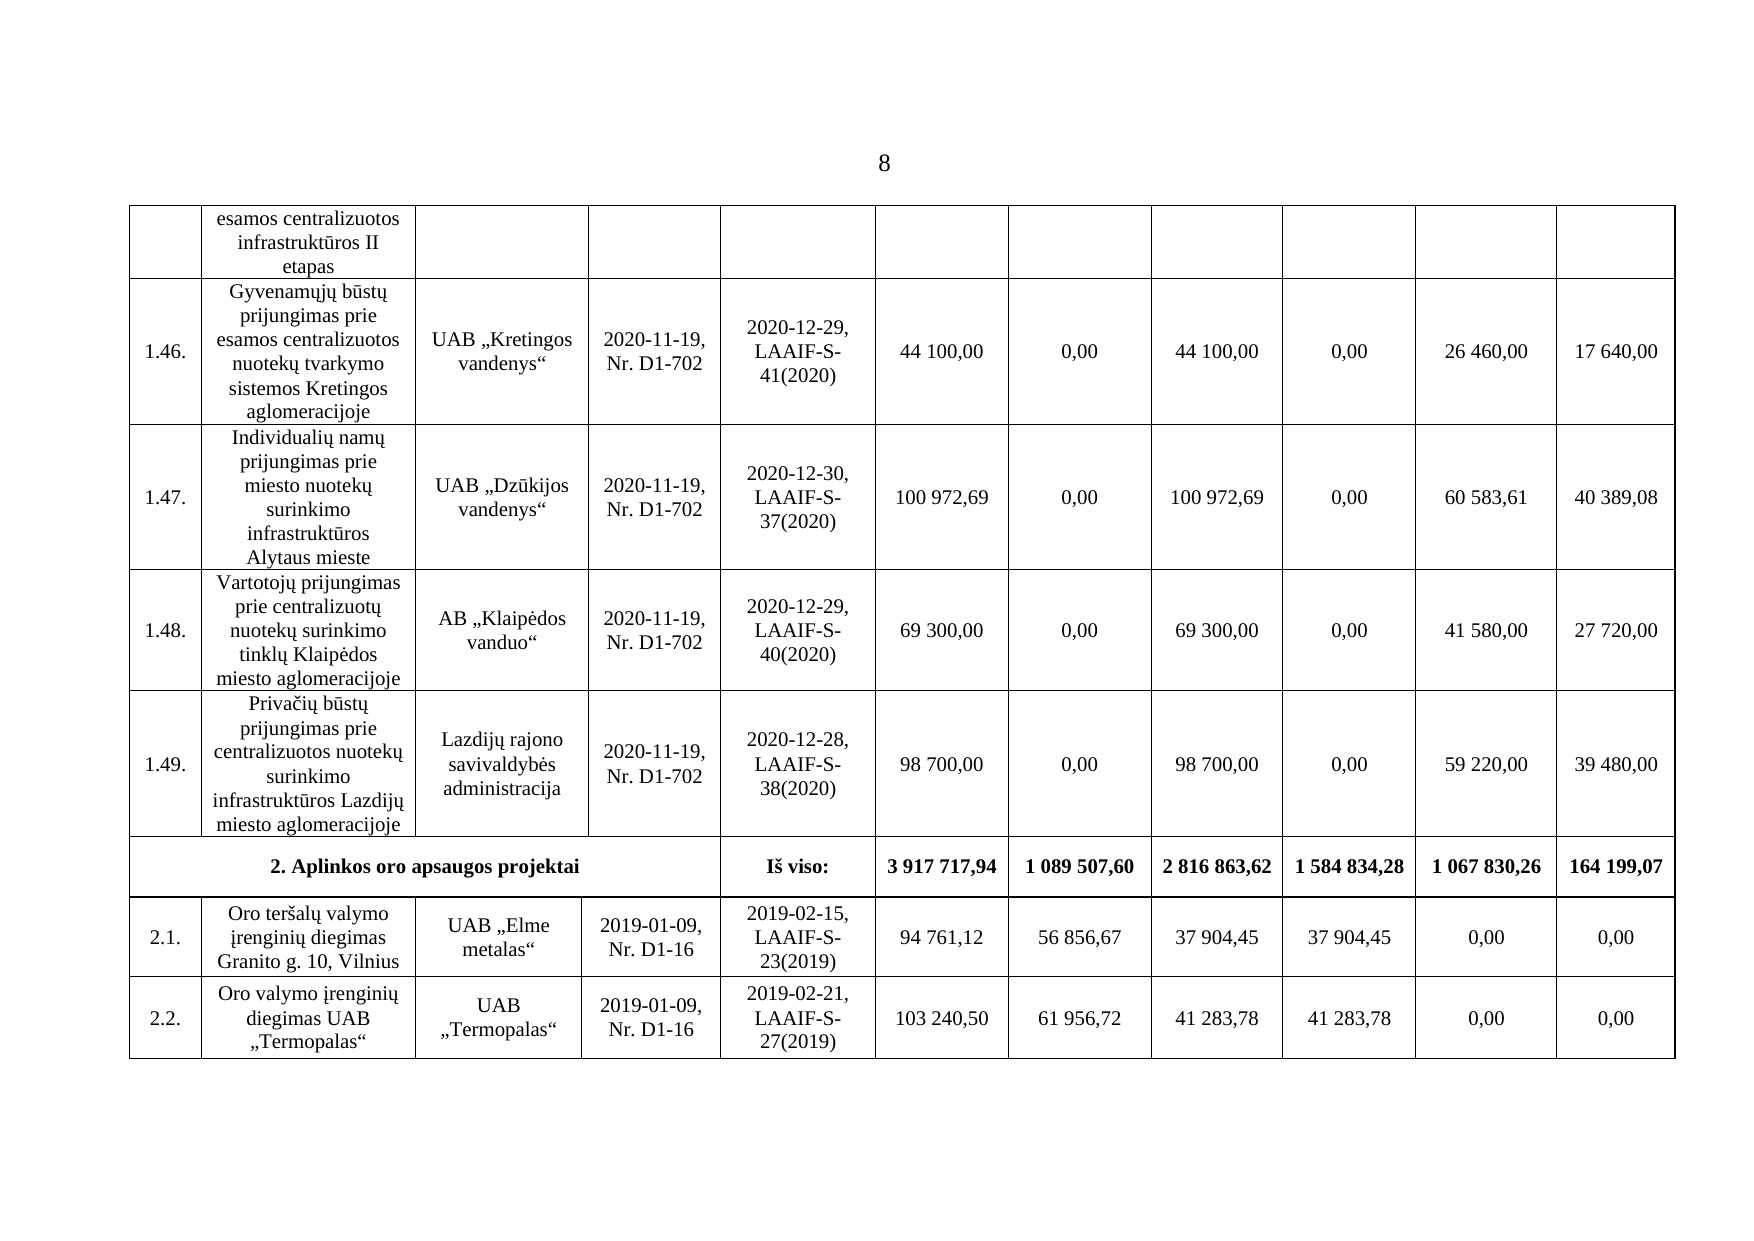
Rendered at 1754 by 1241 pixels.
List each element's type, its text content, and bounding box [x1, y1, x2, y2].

table_cell 1 584 834,28 [1283, 837, 1415, 896]
table_cell 2020-12-28, LAAIF-S-38(2020) [721, 691, 875, 836]
table_cell 0,00 [1009, 691, 1151, 836]
table_cell 100 972,69 [876, 425, 1008, 569]
table_cell 2020-12-29, LAAIF-S-41(2020) [721, 279, 875, 423]
table_cell 1.47. [130, 425, 201, 569]
table_cell 0,00 [1283, 279, 1415, 423]
table_cell UAB „Termopalas“ [416, 977, 581, 1058]
table_cell [1152, 206, 1282, 278]
table_cell 59 220,00 [1416, 691, 1556, 836]
table_cell 2020-12-29, LAAIF-S-40(2020) [721, 570, 875, 690]
table_cell 2020-11-19, Nr. D1-702 [589, 425, 720, 569]
table_cell 100 972,69 [1152, 425, 1282, 569]
table_cell 0,00 [1009, 425, 1151, 569]
table_cell [1416, 206, 1556, 278]
table_cell Vartotojų prijungimas prie centralizuotų nuotekų surinkimo tinklų Klaipėdos miesto aglomeracijoje [202, 570, 415, 690]
table_cell Oro teršalų valymo įrenginių diegimas Granito g. 10, Vilnius [202, 898, 415, 976]
table_cell 94 761,12 [876, 898, 1008, 976]
table_cell 3 917 717,94 [876, 837, 1008, 896]
table_cell 61 956,72 [1009, 977, 1151, 1058]
table_cell 2 816 863,62 [1152, 837, 1282, 896]
table_cell [416, 206, 588, 278]
table_cell 1.49. [130, 691, 201, 836]
table_cell 41 283,78 [1152, 977, 1282, 1058]
table_cell 0,00 [1416, 977, 1556, 1058]
table_cell 44 100,00 [876, 279, 1008, 423]
table_cell [721, 206, 875, 278]
table_cell 0,00 [1009, 570, 1151, 690]
table_cell 69 300,00 [1152, 570, 1282, 690]
table_cell 37 904,45 [1152, 898, 1282, 976]
table_cell 44 100,00 [1152, 279, 1282, 423]
table_cell [1283, 206, 1415, 278]
table_cell [589, 206, 720, 278]
table_cell [876, 206, 1008, 278]
table_cell UAB „Dzūkijos vandenys“ [416, 425, 588, 569]
table_cell [130, 206, 201, 278]
table_cell 0,00 [1416, 898, 1556, 976]
table_cell 1 067 830,26 [1416, 837, 1556, 896]
table_cell 2019-01-09, Nr. D1-16 [582, 977, 720, 1058]
table_cell 0,00 [1283, 570, 1415, 690]
table_cell 0,00 [1557, 977, 1674, 1058]
table_cell 0,00 [1009, 279, 1151, 423]
table_cell Lazdijų rajono savivaldybės administracija [416, 691, 588, 836]
table_cell 2019-02-15, LAAIF-S-23(2019) [721, 898, 875, 976]
table_cell 41 580,00 [1416, 570, 1556, 690]
table_cell esamos centralizuotos infrastruktūros II etapas [202, 206, 415, 278]
table_cell 0,00 [1283, 425, 1415, 569]
table_cell 2020-11-19, Nr. D1-702 [589, 570, 720, 690]
table_cell 2019-02-21, LAAIF-S-27(2019) [721, 977, 875, 1058]
table_cell 1.46. [130, 279, 201, 423]
table_cell 2020-12-30, LAAIF-S-37(2020) [721, 425, 875, 569]
table_cell UAB „Elme metalas“ [416, 898, 581, 976]
table_cell Iš viso: [721, 837, 875, 896]
table_cell Oro valymo įrenginių diegimas UAB „Termopalas“ [202, 977, 415, 1058]
table_cell 2020-11-19, Nr. D1-702 [589, 279, 720, 423]
table_cell 41 283,78 [1283, 977, 1415, 1058]
table_cell 98 700,00 [1152, 691, 1282, 836]
table_cell 27 720,00 [1557, 570, 1674, 690]
table_cell 17 640,00 [1557, 279, 1674, 423]
table_cell 39 480,00 [1557, 691, 1674, 836]
table_cell 2.2. [130, 977, 201, 1058]
table_cell [1009, 206, 1151, 278]
table_cell 2.1. [130, 898, 201, 976]
table_cell Individualių namų prijungimas prie miesto nuotekų surinkimo infrastruktūros Alytaus mieste [202, 425, 415, 569]
table_cell 2. Aplinkos oro apsaugos projektai [130, 837, 720, 896]
table_cell 69 300,00 [876, 570, 1008, 690]
table_cell [1557, 206, 1674, 278]
table_cell 60 583,61 [1416, 425, 1556, 569]
table_cell 2019-01-09, Nr. D1-16 [582, 898, 720, 976]
table_cell 1 089 507,60 [1009, 837, 1151, 896]
table_cell 40 389,08 [1557, 425, 1674, 569]
table_cell UAB „Kretingos vandenys“ [416, 279, 588, 423]
table_cell 98 700,00 [876, 691, 1008, 836]
table_cell 26 460,00 [1416, 279, 1556, 423]
table_cell 56 856,67 [1009, 898, 1151, 976]
table_cell Privačių būstų prijungimas prie centralizuotos nuotekų surinkimo infrastruktūros Lazdijų miesto aglomeracijoje [202, 691, 415, 836]
table_cell 103 240,50 [876, 977, 1008, 1058]
table_cell Gyvenamųjų būstų prijungimas prie esamos centralizuotos nuotekų tvarkymo sistemos Kretingos aglomeracijoje [202, 279, 415, 423]
table_cell 1.48. [130, 570, 201, 690]
table_cell 0,00 [1557, 898, 1674, 976]
table_cell 164 199,07 [1557, 837, 1674, 896]
table_cell AB „Klaipėdos vanduo“ [416, 570, 588, 690]
table_cell 37 904,45 [1283, 898, 1415, 976]
table_cell 2020-11-19, Nr. D1-702 [589, 691, 720, 836]
table_cell 0,00 [1283, 691, 1415, 836]
